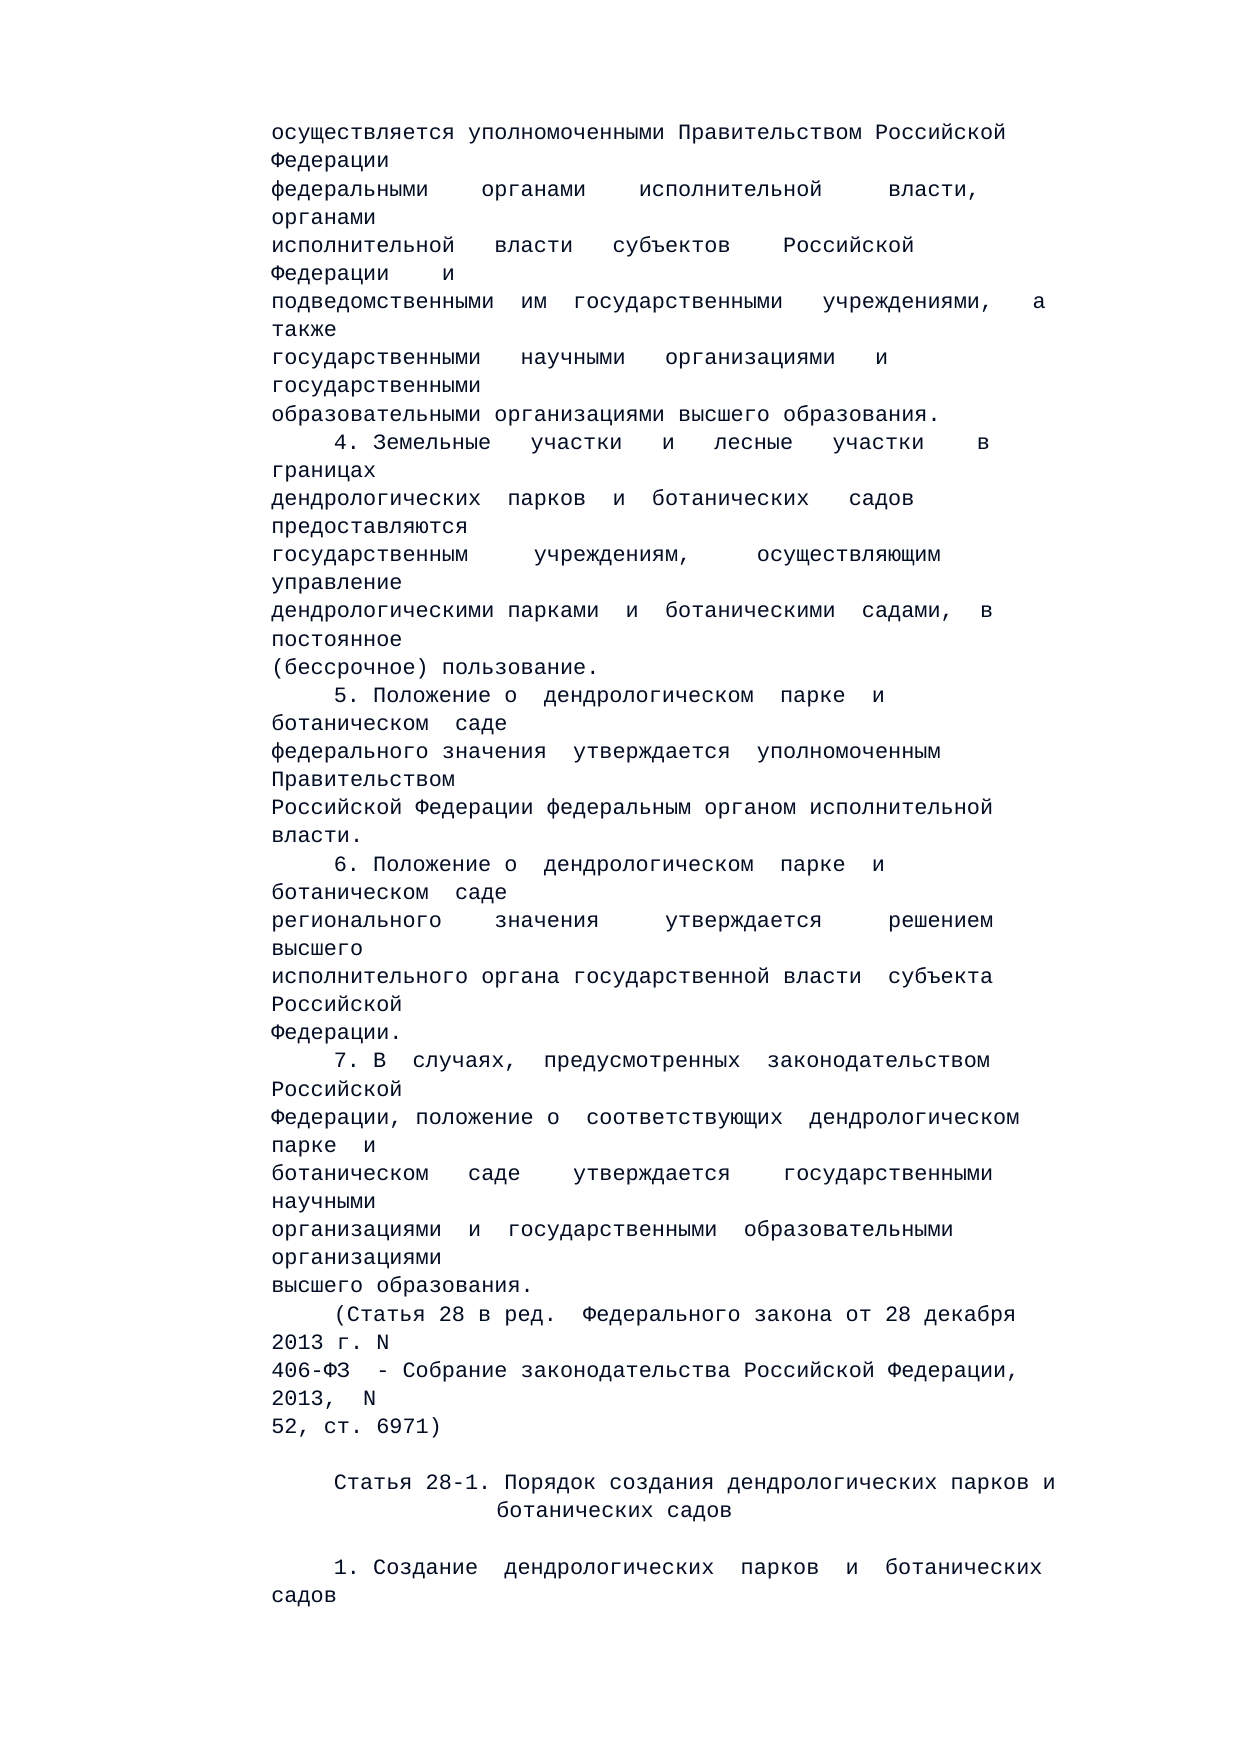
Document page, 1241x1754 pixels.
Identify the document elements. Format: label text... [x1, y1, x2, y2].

text ботаническом саде утверждается государственными научными [271, 1159, 1058, 1215]
text федеральными органами исполнительной власти, органами [271, 174, 1058, 231]
text исполнительной власти субъектов Российской Федерации и [271, 231, 1058, 287]
text образовательными организациями высшего образования. [271, 399, 1058, 427]
text организациями и государственными образовательными организациями [271, 1215, 1058, 1271]
text ботанических садов [271, 1496, 1058, 1524]
text (бессрочное) пользование. [271, 652, 1058, 681]
text Федерации, положение о соответствующих дендрологическом парке и [271, 1102, 1058, 1159]
text исполнительного органа государственной власти субъекта Российской [271, 962, 1058, 1018]
text государственными научными организациями и государственными [271, 343, 1058, 399]
text федерального значения утверждается уполномоченным Правительством [271, 737, 1058, 793]
text 5. Положение о дендрологическом парке и ботаническом саде [271, 681, 1058, 737]
text дендрологическими парками и ботаническими садами, в постоянное [271, 596, 1058, 652]
text государственным учреждениям, осуществляющим управление [271, 540, 1058, 596]
text 52, ст. 6971) [271, 1412, 1058, 1440]
text 4. Земельные участки и лесные участки в границах [271, 427, 1058, 484]
text регионального значения утверждается решением высшего [271, 906, 1058, 962]
text 1. Создание дендрологических парков и ботанических садов [271, 1552, 1058, 1609]
text (Статья 28 в ред. Федерального закона от 28 декабря 2013 г. N [271, 1299, 1058, 1356]
text высшего образования. [271, 1271, 1058, 1299]
text Статья 28-1. Порядок создания дендрологических парков и [271, 1468, 1058, 1496]
text Федерации. [271, 1018, 1058, 1046]
text Российской Федерации федеральным органом исполнительной власти. [271, 793, 1058, 849]
text 406-ФЗ - Собрание законодательства Российской Федерации, 2013, N [271, 1356, 1058, 1412]
text 7. В случаях, предусмотренных законодательством Российской [271, 1046, 1058, 1102]
text дендрологических парков и ботанических садов предоставляются [271, 484, 1058, 540]
text подведомственными им государственными учреждениями, а также [271, 287, 1058, 343]
text осуществляется уполномоченными Правительством Российской Федерации [271, 118, 1058, 174]
text 6. Положение о дендрологическом парке и ботаническом саде [271, 849, 1058, 906]
